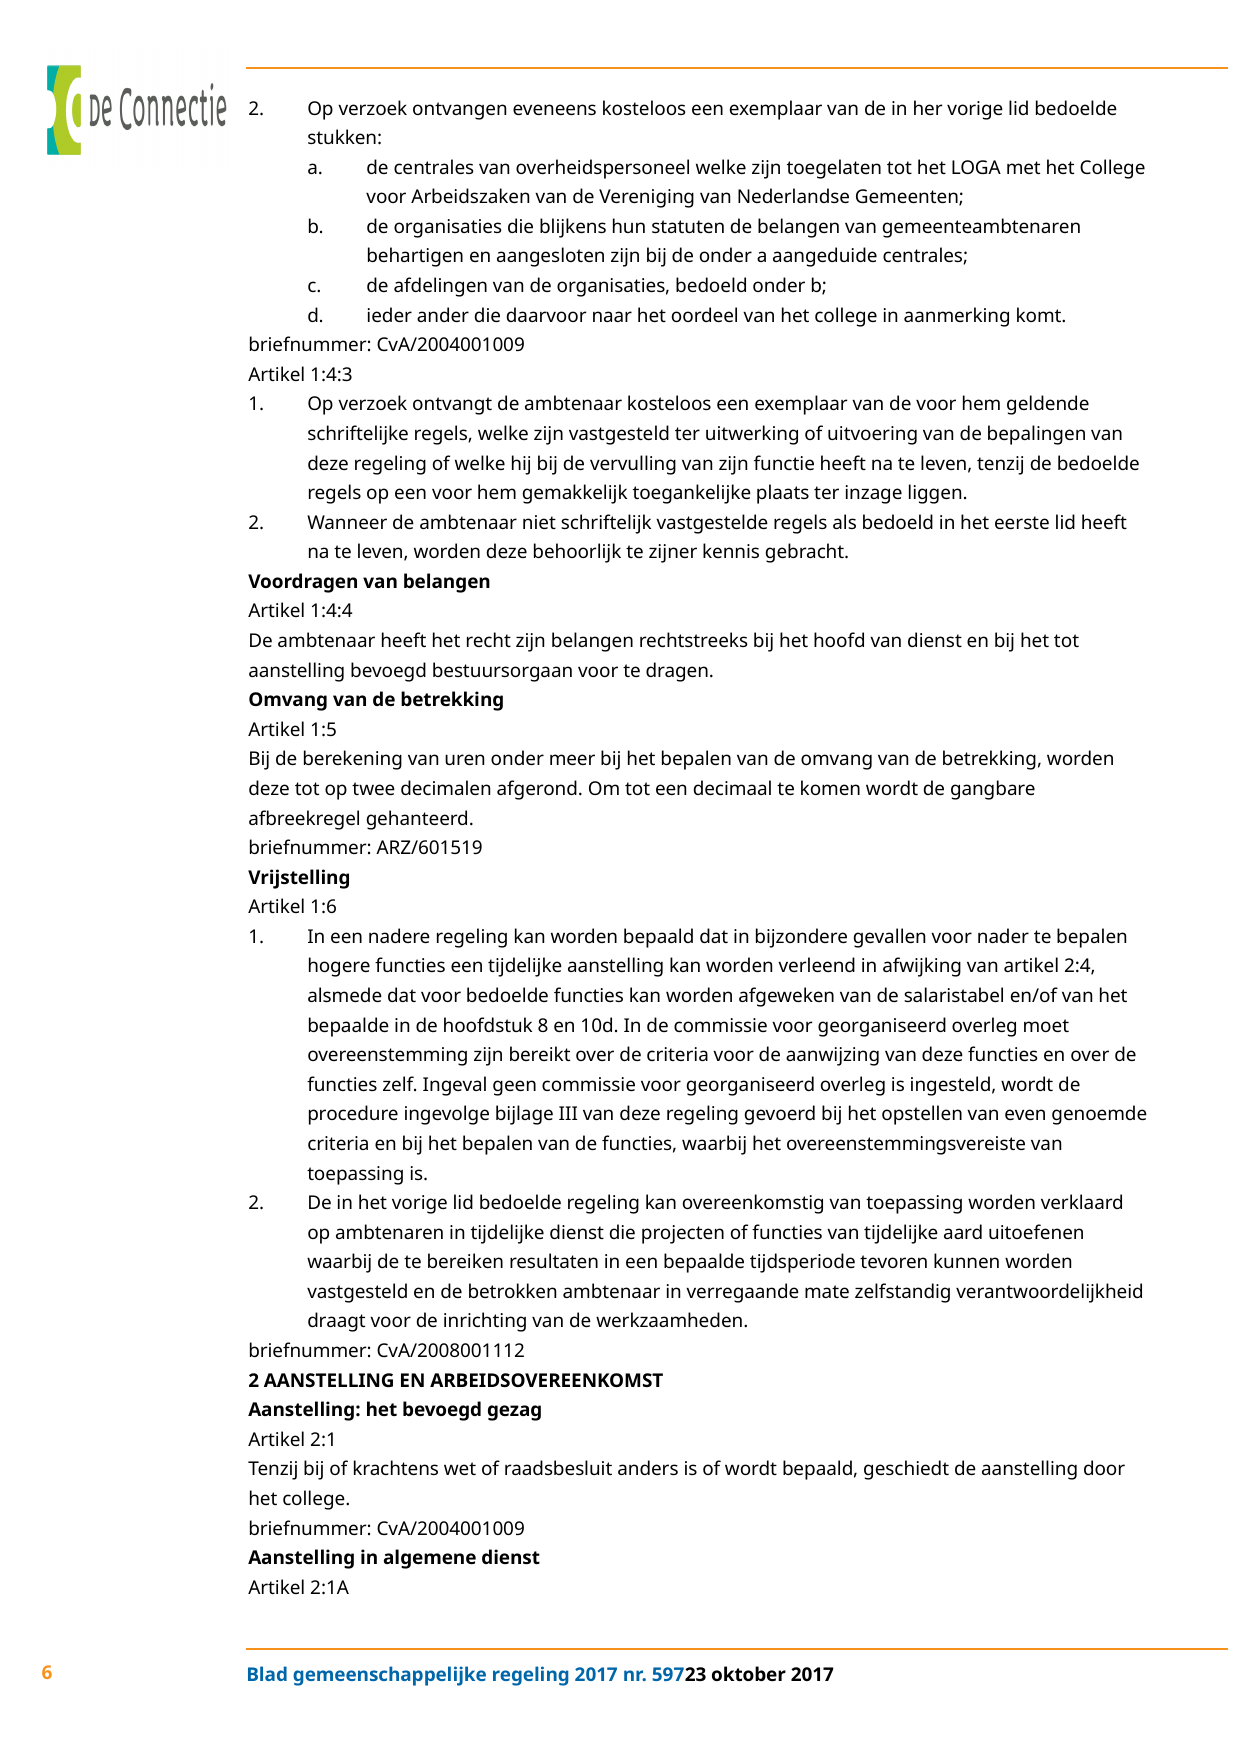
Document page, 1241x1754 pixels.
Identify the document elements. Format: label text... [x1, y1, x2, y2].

list De in het vorige lid bedoelde regeling kan overeenkomstig van toepassing worden verklaard op ambtenaren in tijdelijke dienst die projecten of functies van tijdelijke aard uitoefenen waarbij de te bereiken resultaten in een bepaalde tijdsperiode tevoren kunnen worden vastgesteld en de betrokken ambtenaar in verregaande mate zelfstandig verantwoordelijkheid draagt voor de inrichting van de werkzaamheden. [248, 1189, 1152, 1333]
text Aanstelling: het bevoegd gezag [248, 1396, 1152, 1422]
text Vrijstelling [248, 864, 1152, 890]
text Artikel 1:4:4 [248, 598, 1152, 623]
text briefnummer: CvA/2004001009 [248, 1515, 1152, 1541]
text De ambtenaar heeft het recht zijn belangen rechtstreeks bij het hoofd van dienst en bij het tot aanstelling bevoegd bestuursorgaan voor te dragen. [248, 627, 1152, 683]
text Voordragen van belangen [248, 568, 1152, 594]
text briefnummer: ARZ/601519 [248, 834, 1152, 860]
text briefnummer: CvA/2008001112 [248, 1337, 1152, 1363]
list ieder ander die daarvoor naar het oordeel van het college in aanmerking komt. [307, 302, 1152, 328]
text Bij de berekening van uren onder meer bij het bepalen van de omvang van de betrekking, worden deze tot op twee decimalen afgerond. Om tot een decimaal te komen wordt de gangbare afbreekregel gehanteerd. [248, 746, 1152, 831]
list de organisaties die blijkens hun statuten de belangen van gemeenteambtenaren behartigen en aangesloten zijn bij de onder a aangeduide centrales; [307, 213, 1152, 268]
text Artikel 2:1A [248, 1574, 1152, 1600]
list de afdelingen van de organisaties, bedoeld onder b; [307, 272, 1152, 298]
text Artikel 1:6 [248, 893, 1152, 919]
picture [41, 47, 231, 172]
text 2 AANSTELLING EN ARBEIDSOVEREENKOMST [248, 1367, 1152, 1393]
list In een nadere regeling kan worden bepaald dat in bijzondere gevallen voor nader te bepalen hogere functies een tijdelijke aanstelling kan worden verleend in afwijking van artikel 2:4, alsmede dat voor bedoelde functies kan worden afgeweken van de salaristabel en/of van het bepaalde in de hoofdstuk 8 en 10d. In de commissie voor georganiseerd overleg moet overeenstemming zijn bereikt over de criteria voor de aanwijzing van deze functies en over de functies zelf. Ingeval geen commissie voor georganiseerd overleg is ingesteld, wordt de procedure ingevolge bijlage III van deze regeling gevoerd bij het opstellen van even genoemde criteria en bij het bepalen van de functies, waarbij het overeenstemmingsvereiste van toepassing is. [248, 923, 1152, 1186]
text Artikel 1:4:3 [248, 361, 1152, 387]
list Wanneer de ambtenaar niet schriftelijk vastgestelde regels als bedoeld in het eerste lid heeft na te leven, worden deze behoorlijk te zijner kennis gebracht. [248, 509, 1152, 564]
list Op verzoek ontvangt de ambtenaar kosteloos een exemplaar van de voor hem geldende schriftelijke regels, welke zijn vastgesteld ter uitwerking of uitvoering van de bepalingen van deze regeling of welke hij bij de vervulling van zijn functie heeft na te leven, tenzij de bedoelde regels op een voor hem gemakkelijk toegankelijke plaats ter inzage liggen. [248, 391, 1152, 505]
list Op verzoek ontvangen eveneens kosteloos een exemplaar van de in her vorige lid bedoelde stukken: [248, 95, 1152, 150]
text Aanstelling in algemene dienst [248, 1544, 1152, 1570]
text Omvang van de betrekking [248, 686, 1152, 712]
text Artikel 1:5 [248, 716, 1152, 742]
list de centrales van overheidspersoneel welke zijn toegelaten tot het LOGA met het College voor Arbeidszaken van de Vereniging van Nederlandse Gemeenten; [307, 154, 1152, 209]
text Artikel 2:1 [248, 1426, 1152, 1452]
text Tenzij bij of krachtens wet of raadsbesluit anders is of wordt bepaald, geschiedt de aanstelling door het college. [248, 1456, 1152, 1511]
text briefnummer: CvA/2004001009 [248, 331, 1152, 357]
